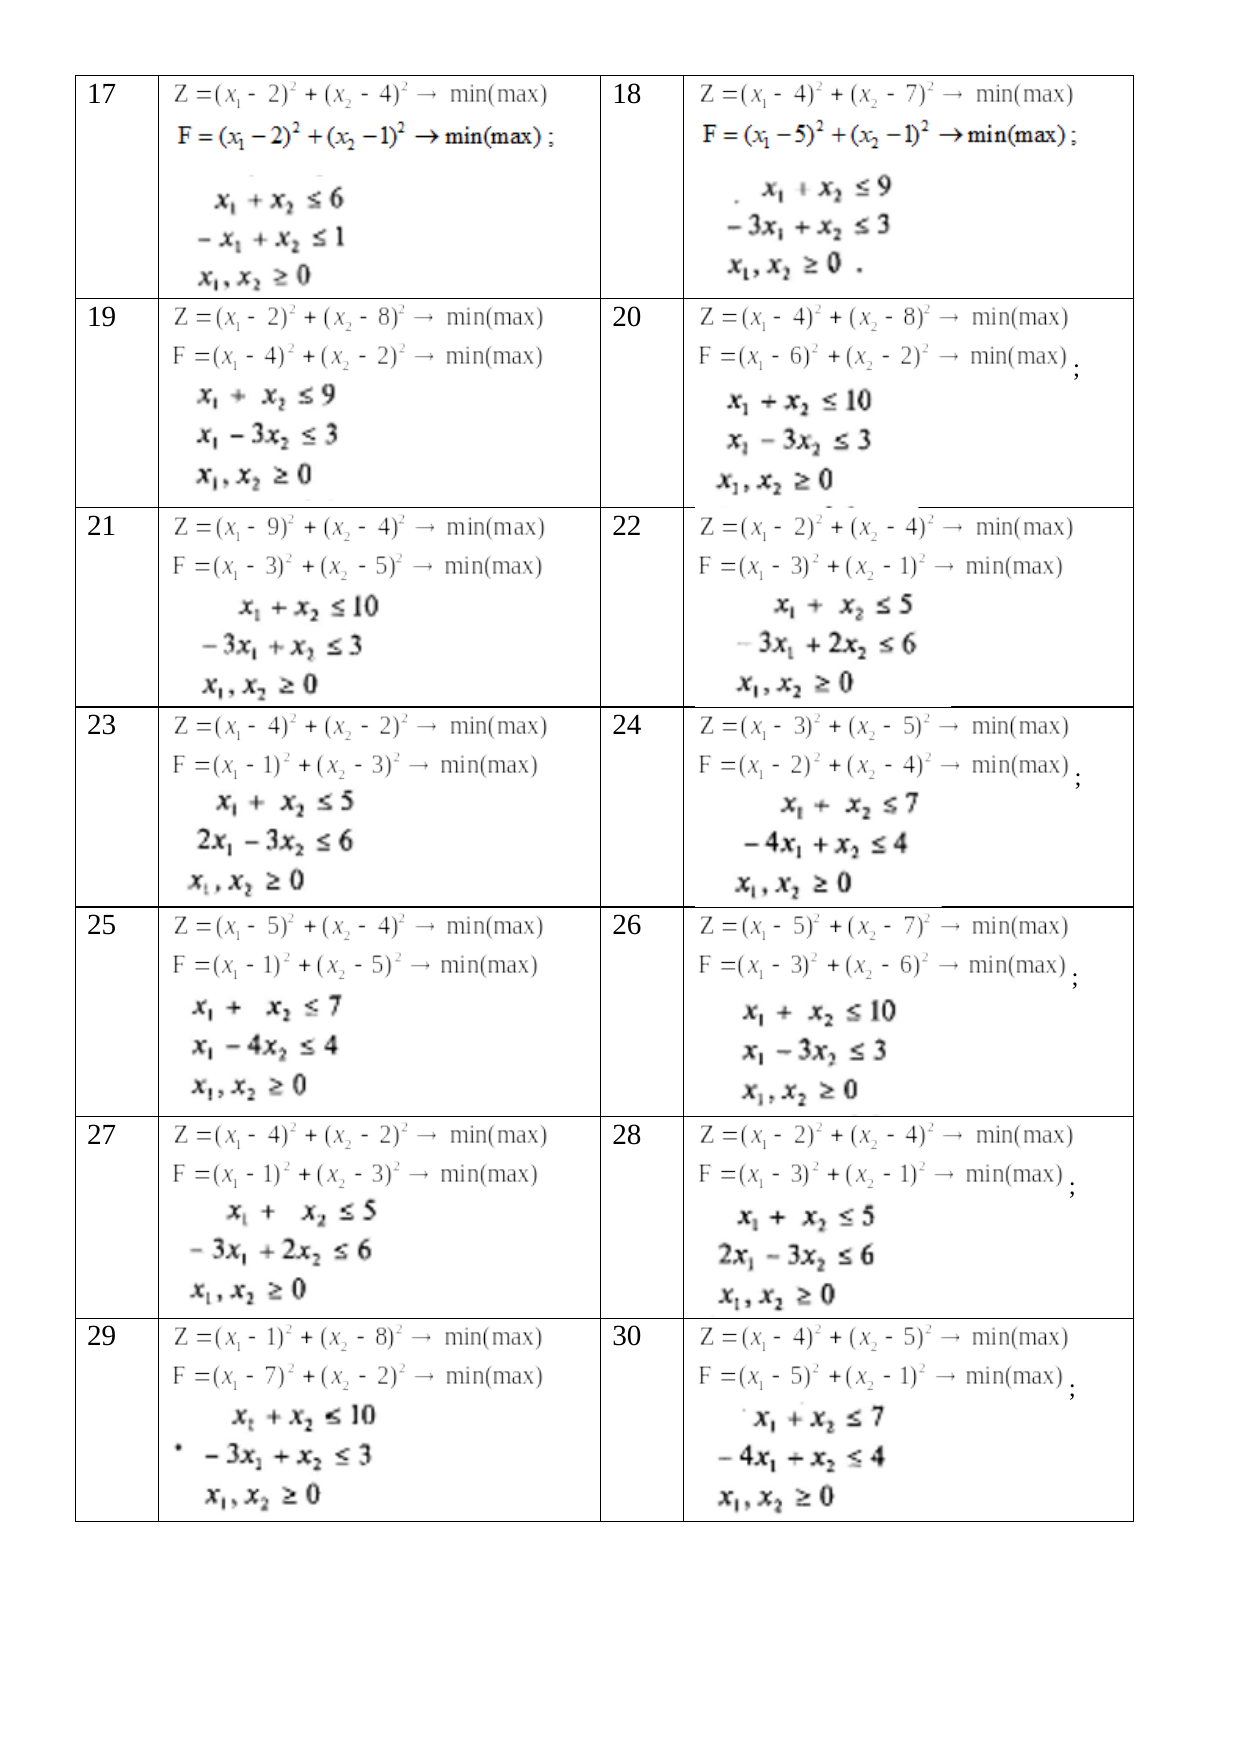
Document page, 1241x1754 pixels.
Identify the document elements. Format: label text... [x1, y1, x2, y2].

picture [695, 790, 942, 907]
table_cell ; [684, 708, 1133, 906]
picture [169, 1194, 408, 1314]
picture [169, 586, 404, 705]
table_cell [159, 1319, 600, 1521]
table_cell [684, 508, 1133, 706]
picture [169, 376, 381, 501]
table_cell [159, 76, 600, 298]
picture [695, 990, 933, 1116]
table_cell [159, 908, 600, 1116]
table_cell ; [684, 1117, 1133, 1317]
table_cell 30 [601, 1319, 683, 1521]
table_cell [159, 299, 600, 507]
picture [695, 1200, 903, 1318]
table_cell 22 [601, 508, 683, 706]
table_cell 20 [601, 299, 683, 507]
table_cell ; [684, 908, 1133, 1116]
picture [169, 785, 389, 903]
picture [169, 1396, 417, 1519]
table_cell 18 [601, 76, 683, 298]
table_cell [159, 508, 600, 706]
picture [169, 115, 565, 298]
table_cell ; [684, 299, 1133, 507]
picture [695, 382, 919, 508]
table_cell 19 [76, 299, 158, 507]
table_cell [159, 1117, 600, 1317]
table_cell 27 [76, 1117, 158, 1317]
picture [169, 985, 384, 1109]
table_cell 25 [76, 908, 158, 1116]
table_cell 29 [76, 1319, 158, 1521]
table_cell ; [684, 1319, 1133, 1521]
picture [695, 586, 952, 707]
table_cell 28 [601, 1117, 683, 1317]
table_cell [159, 708, 600, 906]
table_cell 17 [76, 76, 158, 298]
table_cell 23 [76, 708, 158, 906]
table_cell 21 [76, 508, 158, 706]
table_cell 26 [601, 908, 683, 1116]
table_cell [684, 76, 1133, 298]
picture [695, 1401, 908, 1521]
table_cell 24 [601, 708, 683, 906]
picture [695, 115, 1094, 287]
